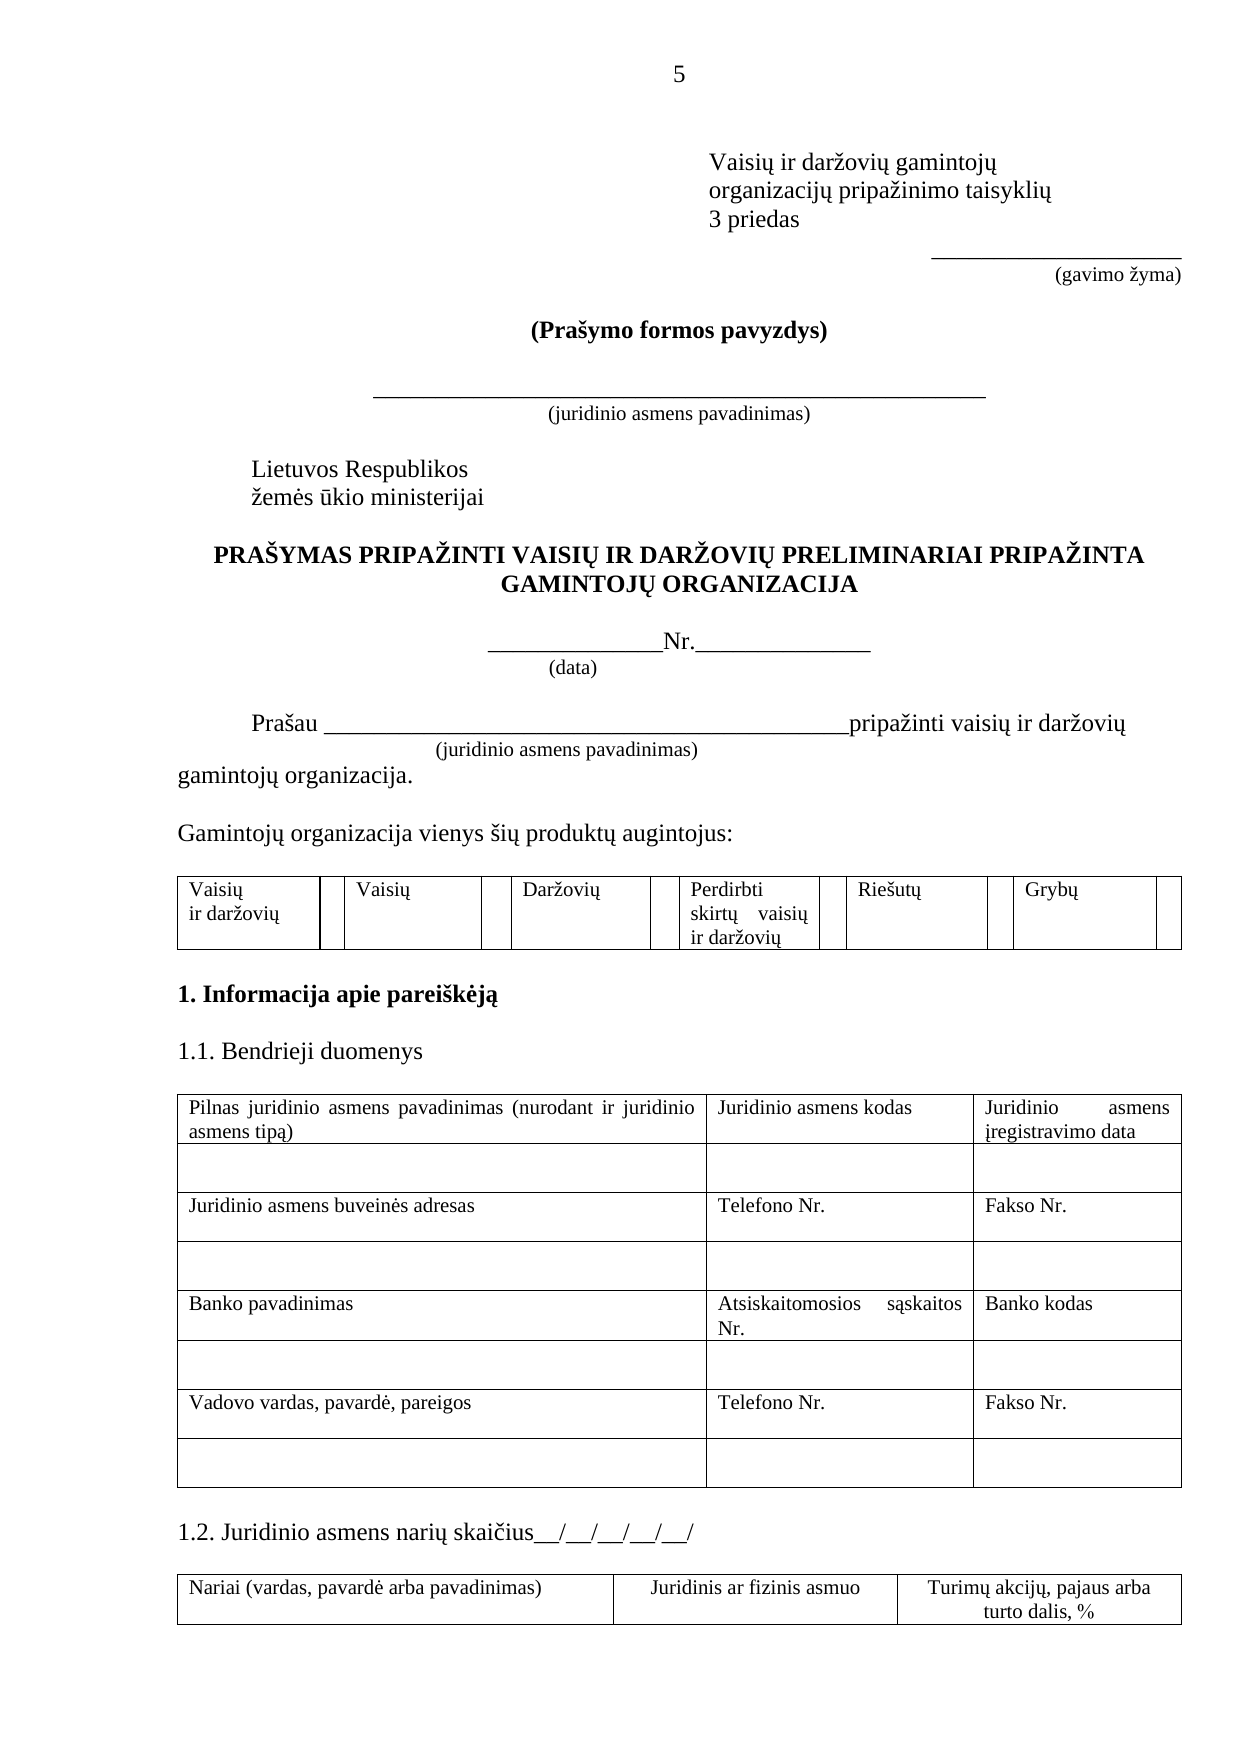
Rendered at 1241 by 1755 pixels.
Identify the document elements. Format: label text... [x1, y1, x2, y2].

table_header Riešutų [847, 877, 987, 949]
table_header Vaisių ir daržovių [178, 877, 319, 949]
text organizacijų pripažinimo taisyklių [177, 176, 1181, 204]
table_cell [707, 1144, 973, 1192]
table_header Perdirbti skirtų vaisių ir daržovių [680, 877, 819, 949]
table_cell [974, 1341, 1181, 1389]
text ______________Nr.______________ [177, 626, 1181, 655]
text (Prašymo formos pavyzdys) [177, 315, 1181, 343]
text 1. Informacija apie pareiškėją [177, 979, 1181, 1007]
text PRAŠYMAS PRIPAŽINTI VAISIŲ IR DARŽOVIŲ PRELIMINARIAI PRIPAŽINTA GAMINTOJŲ ORGANIZACIJA [177, 540, 1181, 597]
table_cell Juridinio asmens buveinės adresas [178, 1193, 706, 1241]
text 1.1. Bendrieji duomenys [177, 1036, 1181, 1065]
text 3 priedas [177, 204, 1181, 233]
text 1.2. Juridinio asmens narių skaičius__/__/__/__/__/ [177, 1517, 1181, 1546]
table_header [820, 877, 846, 949]
table_cell Telefono Nr. [707, 1390, 973, 1438]
text ____________________ [177, 233, 1181, 262]
table_header Juridinio asmens kodas [707, 1095, 973, 1143]
table_header [988, 877, 1013, 949]
text žemės ūkio ministerijai [177, 482, 1181, 511]
table_cell Vadovo vardas, pavardė, pareigos [178, 1390, 706, 1438]
table_cell [178, 1242, 706, 1290]
table_cell Fakso Nr. [974, 1193, 1181, 1241]
table_cell Banko kodas [974, 1291, 1181, 1339]
table_header Nariai (vardas, pavardė arba pavadinimas) [178, 1575, 613, 1623]
table_header Daržovių [512, 877, 650, 949]
text (data) [177, 655, 1181, 679]
table_cell [178, 1144, 706, 1192]
text Vaisių ir daržovių gamintojų [177, 147, 1181, 176]
table_cell [974, 1144, 1181, 1192]
table_cell Telefono Nr. [707, 1193, 973, 1241]
table_header Vaisių [345, 877, 481, 949]
table_cell [707, 1242, 973, 1290]
table_cell Banko pavadinimas [178, 1291, 706, 1339]
text (gavimo žyma) [177, 262, 1181, 286]
table_header [482, 877, 511, 949]
table_header Juridinio asmens įregistravimo data [974, 1095, 1181, 1143]
table_header Turimų akcijų, pajaus arba turto dalis,  [898, 1575, 1181, 1623]
text (juridinio asmens pavadinimas) [177, 737, 1181, 761]
table_cell [974, 1242, 1181, 1290]
table_header [1157, 877, 1181, 949]
table_cell [178, 1439, 706, 1487]
table_cell Atsiskaitomosios sąskaitos Nr. [707, 1291, 973, 1339]
table_header Juridinis ar fizinis asmuo [614, 1575, 897, 1623]
text _________________________________________________ [177, 372, 1181, 401]
text (juridinio asmens pavadinimas) [177, 401, 1181, 425]
table_cell [707, 1439, 973, 1487]
table_header Grybų [1014, 877, 1156, 949]
table_cell [178, 1341, 706, 1389]
table_cell [707, 1341, 973, 1389]
text Lietuvos Respublikos [177, 454, 1181, 482]
table_header Pilnas juridinio asmens pavadinimas (nurodant ir juridinio asmens tipą) [178, 1095, 706, 1143]
table_header [651, 877, 679, 949]
text Gamintojų organizacija vienys šių produktų augintojus: [177, 818, 1181, 847]
text gamintojų organizacija. [177, 761, 1181, 789]
table_cell [974, 1439, 1181, 1487]
table_cell Fakso Nr. [974, 1390, 1181, 1438]
table_header [321, 877, 344, 949]
text Prašau __________________________________________pripažinti vaisių ir daržovių [177, 708, 1181, 737]
